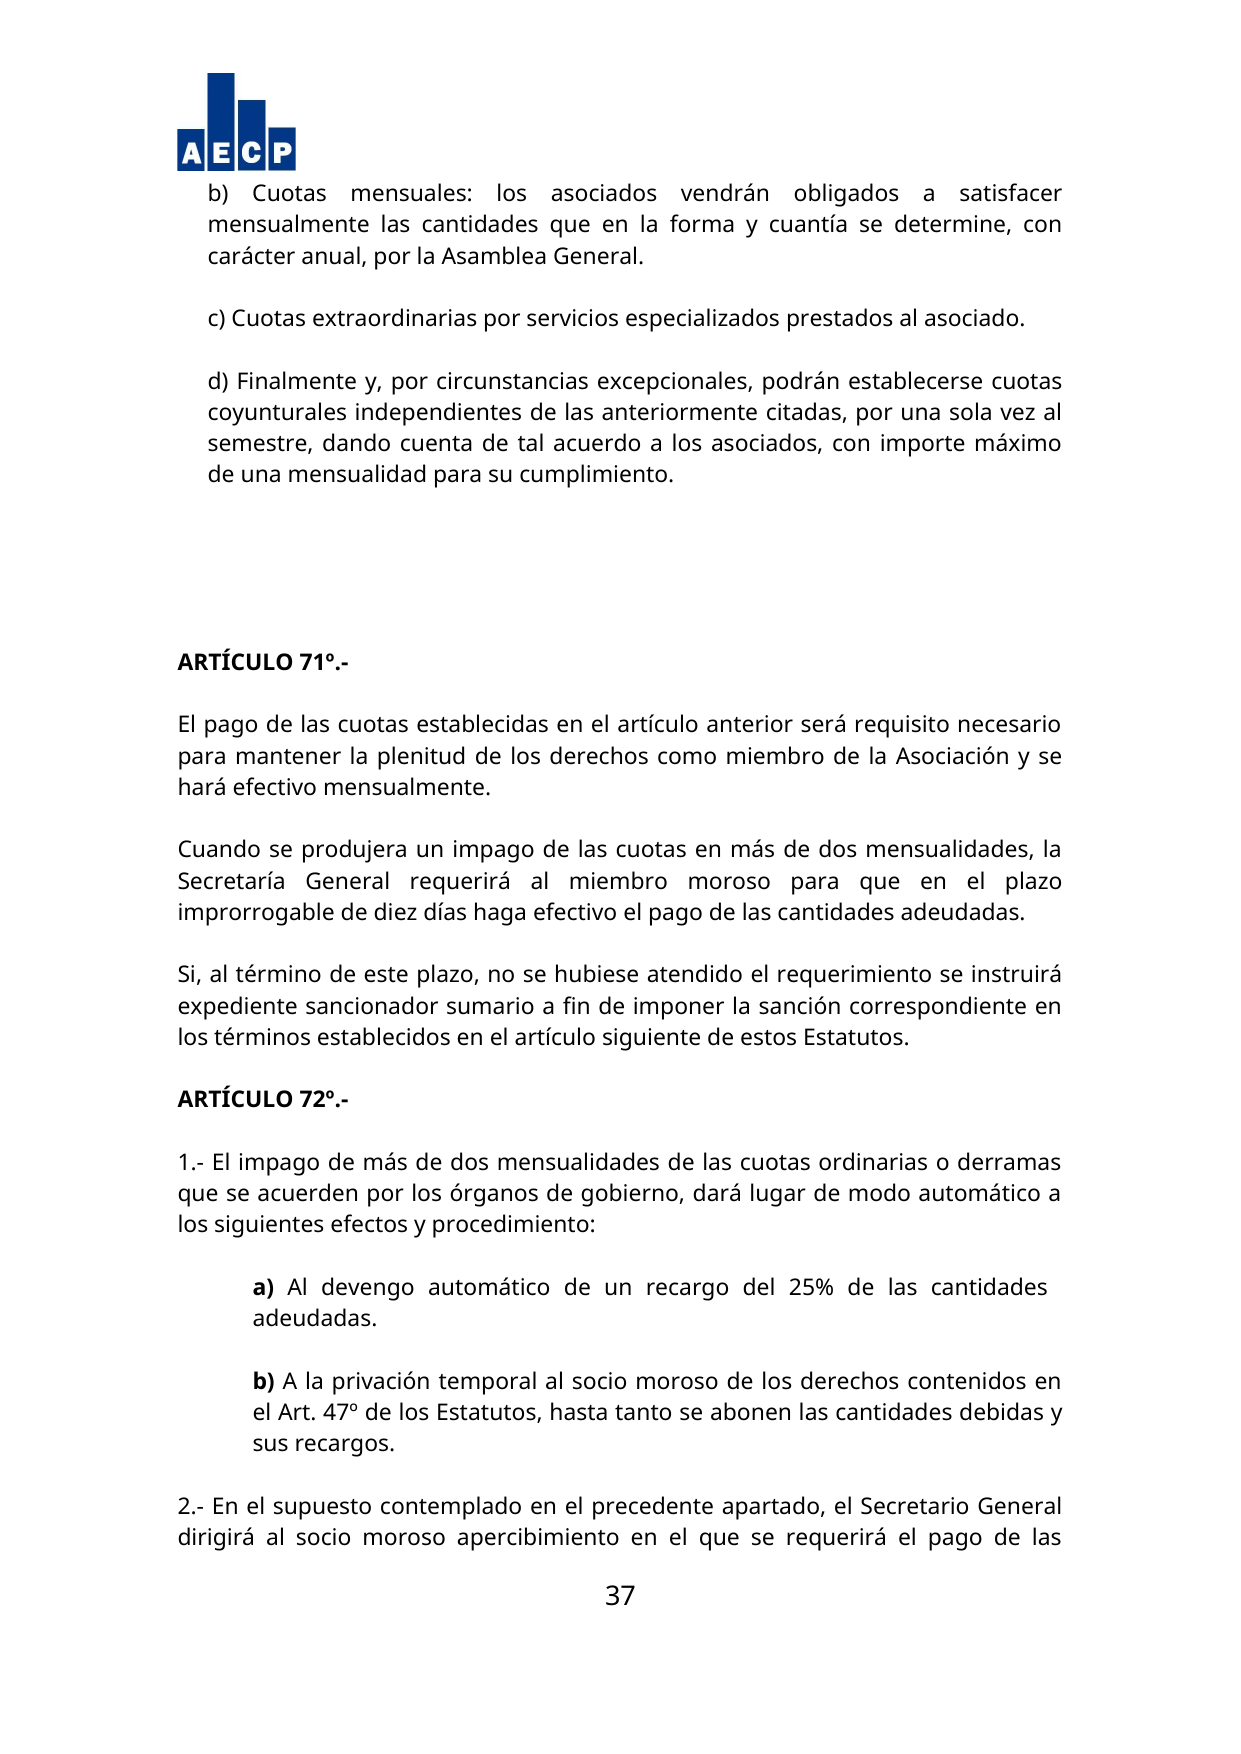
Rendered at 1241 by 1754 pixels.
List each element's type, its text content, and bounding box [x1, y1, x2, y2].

text Si, al término de este plazo, no se hubiese atendido el requerimiento se instruirá expediente sancionador sumario a fin de imponer la sanción correspondiente en los términos establecidos en el artículo siguiente de estos Estatutos. [177, 958, 1063, 1052]
text d) Finalmente y, por circunstancias excepcionales, podrán establecerse cuotas coyunturales independientes de las anteriormente citadas, por una sola vez al semestre, dando cuenta de tal acuerdo a los asociados, con importe máximo de una mensualidad para su cumplimiento. [207, 365, 1063, 490]
text b) Cuotas mensuales: los asociados vendrán obligados a satisfacer mensualmente las cantidades que en la forma y cuantía se determine, con carácter anual, por la Asamblea General. [207, 177, 1063, 271]
text b) A la privación temporal al socio moroso de los derechos contenidos en el Art. 47º de los Estatutos, hasta tanto se abonen las cantidades debidas y sus recargos. [177, 1365, 1063, 1458]
text ARTÍCULO 72º.- [177, 1083, 1063, 1115]
text a) Al devengo automático de un recargo del 25% de las cantidades adeudadas. [177, 1271, 1063, 1333]
text 1.- El impago de más de dos mensualidades de las cuotas ordinarias o derramas que se acuerden por los órganos de gobierno, dará lugar de modo automático a los siguientes efectos y procedimiento: [177, 1146, 1063, 1240]
text Cuando se produjera un impago de las cuotas en más de dos mensualidades, la Secretaría General requerirá al miembro moroso para que en el plazo improrrogable de diez días haga efectivo el pago de las cantidades adeudadas. [177, 833, 1063, 927]
text ARTÍCULO 71º.- [177, 646, 1063, 677]
text c) Cuotas extraordinarias por servicios especializados prestados al asociado. [207, 302, 1063, 333]
text 2.- En el supuesto contemplado en el precedente apartado, el Secretario General dirigirá al socio moroso apercibimiento en el que se requerirá el pago de las [177, 1490, 1063, 1552]
text El pago de las cuotas establecidas en el artículo anterior será requisito necesario para mantener la plenitud de los derechos como miembro de la Asociación y se hará efectivo mensualmente. [177, 708, 1063, 802]
